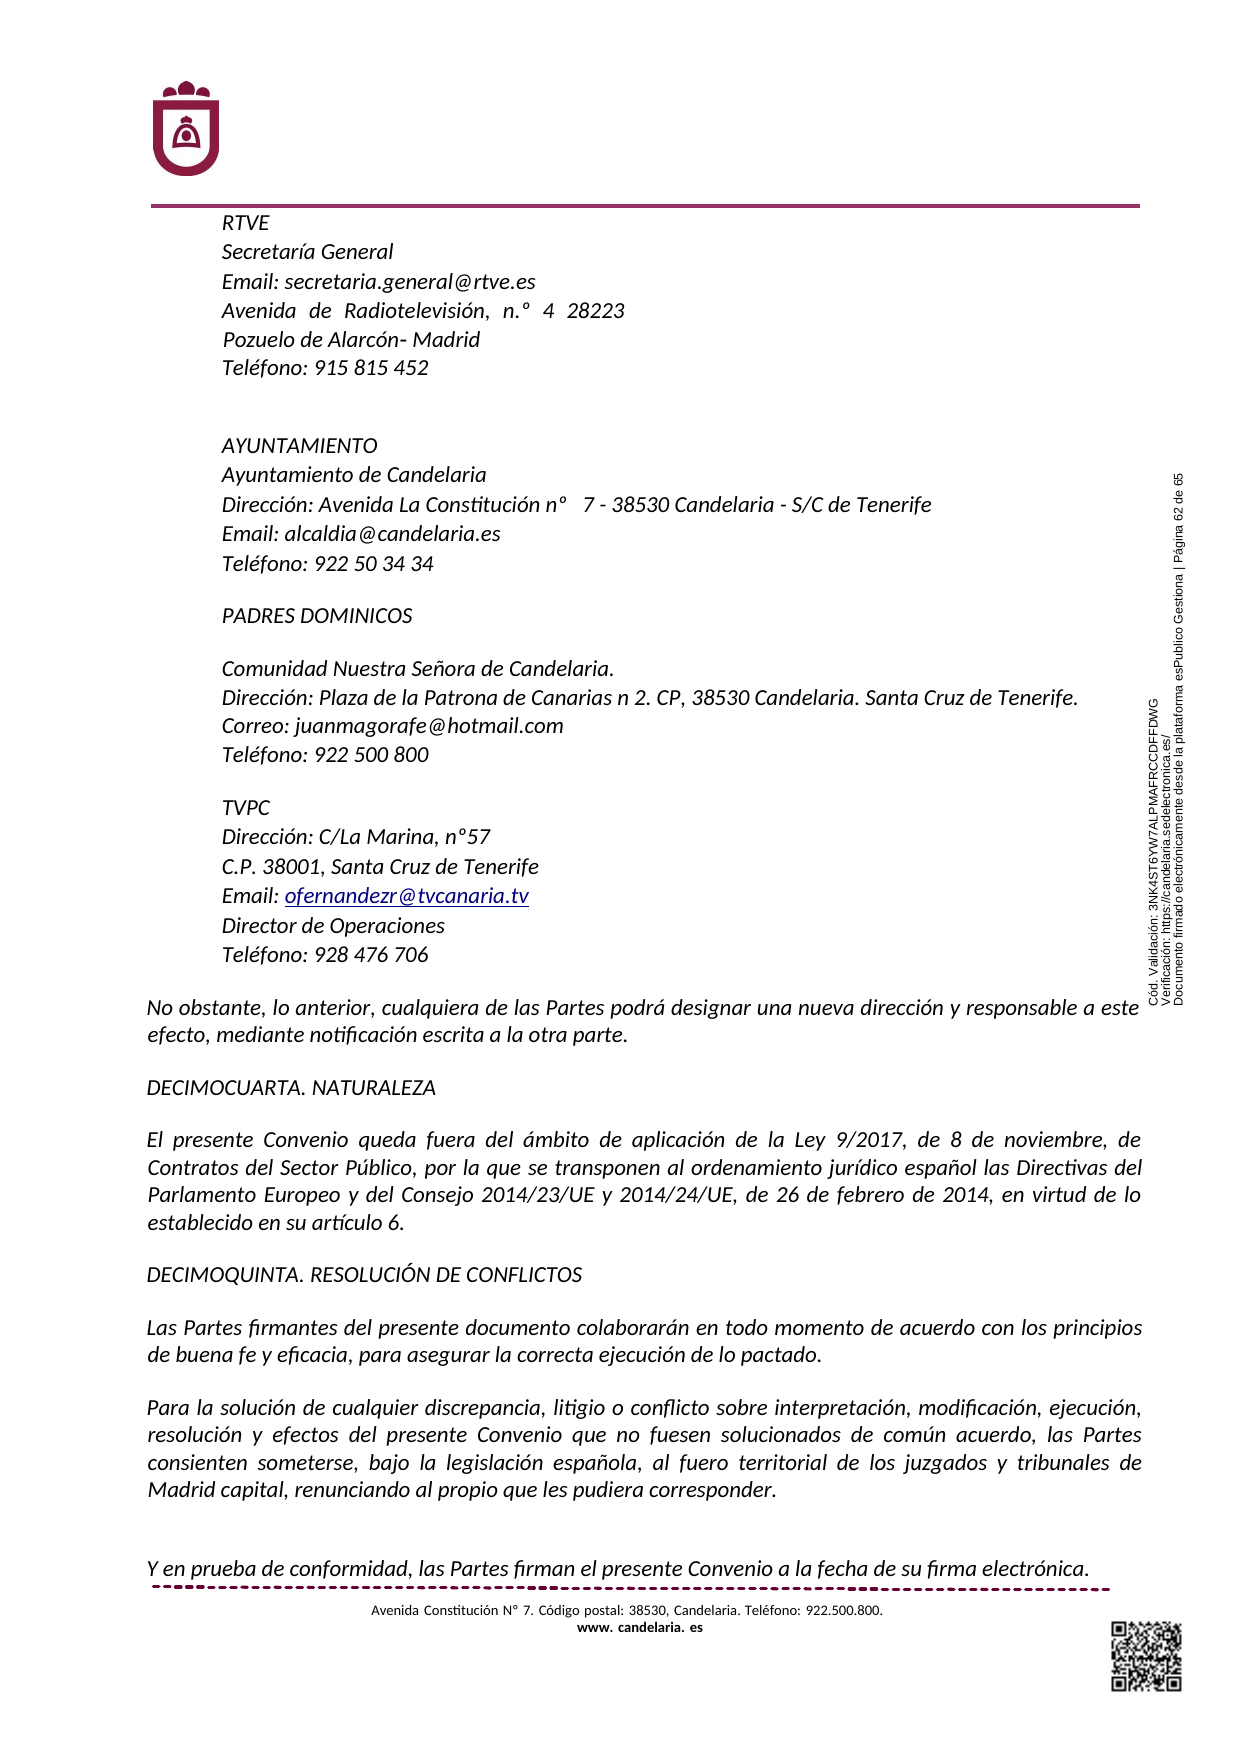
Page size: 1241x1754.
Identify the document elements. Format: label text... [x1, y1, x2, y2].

text Email: alcaldia@candelaria.es [222, 520, 1146, 547]
text DECIMOQUINTA. RESOLUCIÓN DE CONFLICTOS [146, 1261, 1146, 1288]
text Teléfono: 922 500 800 [222, 741, 1146, 768]
text El presente Convenio queda fuera del ámbito de aplicación de la Ley 9/2017, de 8 de noviembre, de Contratos del Sector Público, por la que se transponen al ordenamiento jurídico español las Directivas del Parlamento Europeo y del Consejo 2014/23/UE y 2014/24/UE, de 26 de febrero de 2014, en virtud de lo establecido en su artículo 6. [146, 1126, 1146, 1236]
text RTVE [222, 151, 1146, 236]
text Dirección: C/La Marina, nº57 [222, 823, 1146, 850]
text Teléfono: 928 476 706 [222, 941, 1146, 968]
text Las Partes firmantes del presente documento colaborarán en todo momento de acuerdo con los principios de buena fe y eficacia, para asegurar la correcta ejecución de lo pactado. [146, 1313, 1146, 1368]
text PADRES DOMINICOS [222, 602, 1146, 629]
text Secretaría General [222, 238, 1146, 265]
text Email: secretaria.general@rtve.es [222, 267, 1146, 295]
text Ayuntamiento de Candelaria [222, 461, 1146, 488]
text Teléfono: 922 50 34 34 [222, 549, 1146, 577]
text C.P. 38001, Santa Cruz de Tenerife [222, 852, 1146, 879]
text Dirección: Plaza de la Patrona de Canarias n 2. CP, 38530 Candelaria. Santa Cruz de Tenerife. [222, 684, 1146, 711]
text Para la solución de cualquier discrepancia, litigio o conflicto sobre interpretación, modificación, ejecución, resolución y efectos del presente Convenio que no fuesen solucionados de común acuerdo, las Partes consienten someterse, bajo la legislación española, al fuero territorial de los juzgados y tribunales de Madrid capital, renunciando al propio que les pudiera corresponder. [146, 1393, 1146, 1503]
text Comunidad Nuestra Señora de Candelaria. [222, 654, 1146, 682]
text No obstante, lo anterior, cualquiera de las Partes podrá designar una nueva dirección y responsable a este efecto, mediante notificación escrita a la otra parte. [146, 993, 1146, 1048]
text Avenida de Radiotelevisión, n.º 4 28223 Pozuelo de Alarcón‐ Madrid [222, 297, 627, 353]
text TVPC [222, 793, 1146, 821]
text Teléfono: 915 815 452 [222, 353, 1146, 380]
text Director de Operaciones [222, 912, 1146, 939]
text AYUNTAMIENTO [222, 431, 1146, 459]
text Y en prueba de conformidad, las Partes firman el presente Convenio a la fecha de su firma electrónica. [146, 1555, 1146, 1582]
text Correo: juanmagorafe@hotmail.com [222, 711, 1146, 739]
text Dirección: Avenida La Constitución nº 7 - 38530 Candelaria - S/C de Tenerife [222, 490, 1146, 518]
text Email: ofernandezr@tvcanaria.tv [222, 882, 1146, 910]
text DECIMOCUARTA. NATURALEZA [146, 1073, 1146, 1101]
